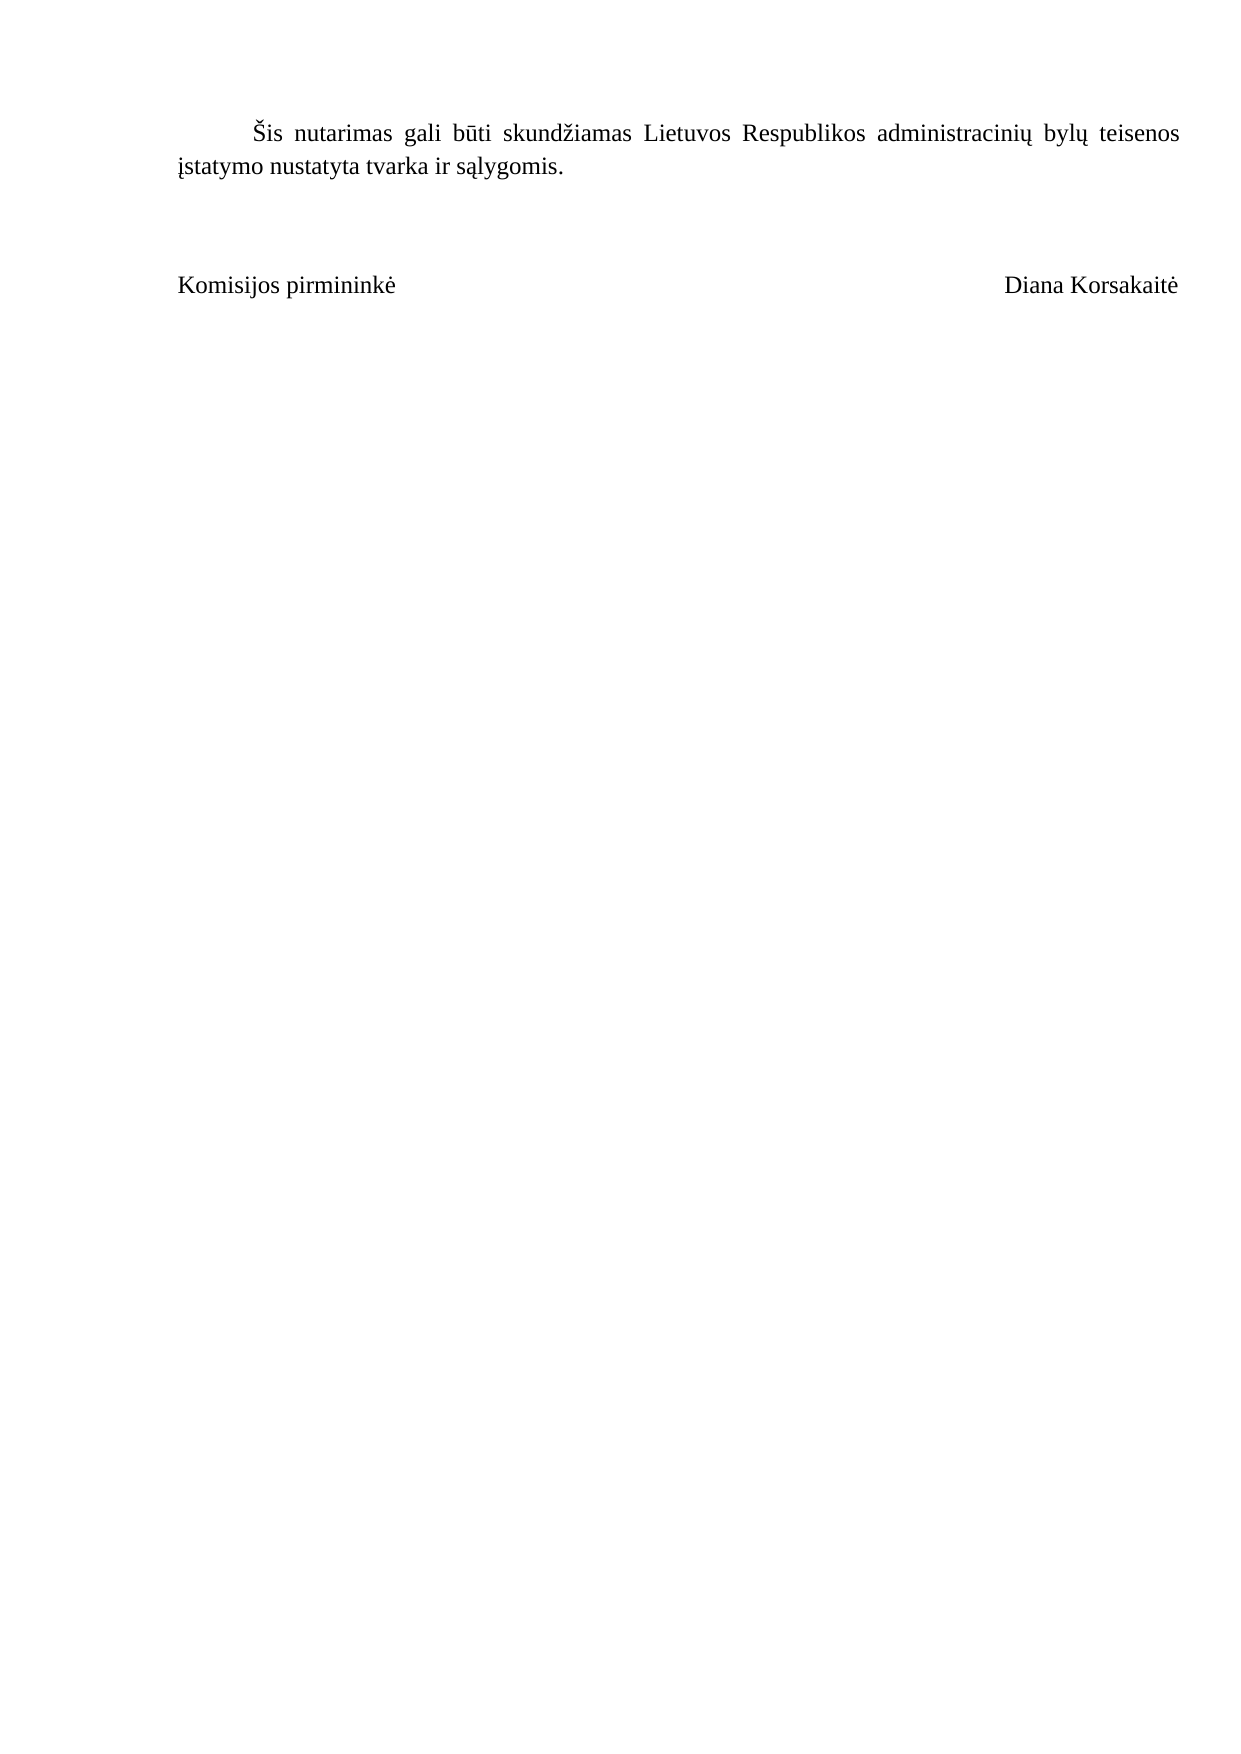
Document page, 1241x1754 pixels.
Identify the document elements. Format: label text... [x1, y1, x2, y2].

text Komisijos pirmininkė Diana Korsakaitė [177, 270, 1181, 299]
text Šis nutarimas gali būti skundžiamas Lietuvos Respublikos administracinių bylų teisenos įstatymo nustatyta tvarka ir sąlygomis. [177, 118, 1181, 180]
